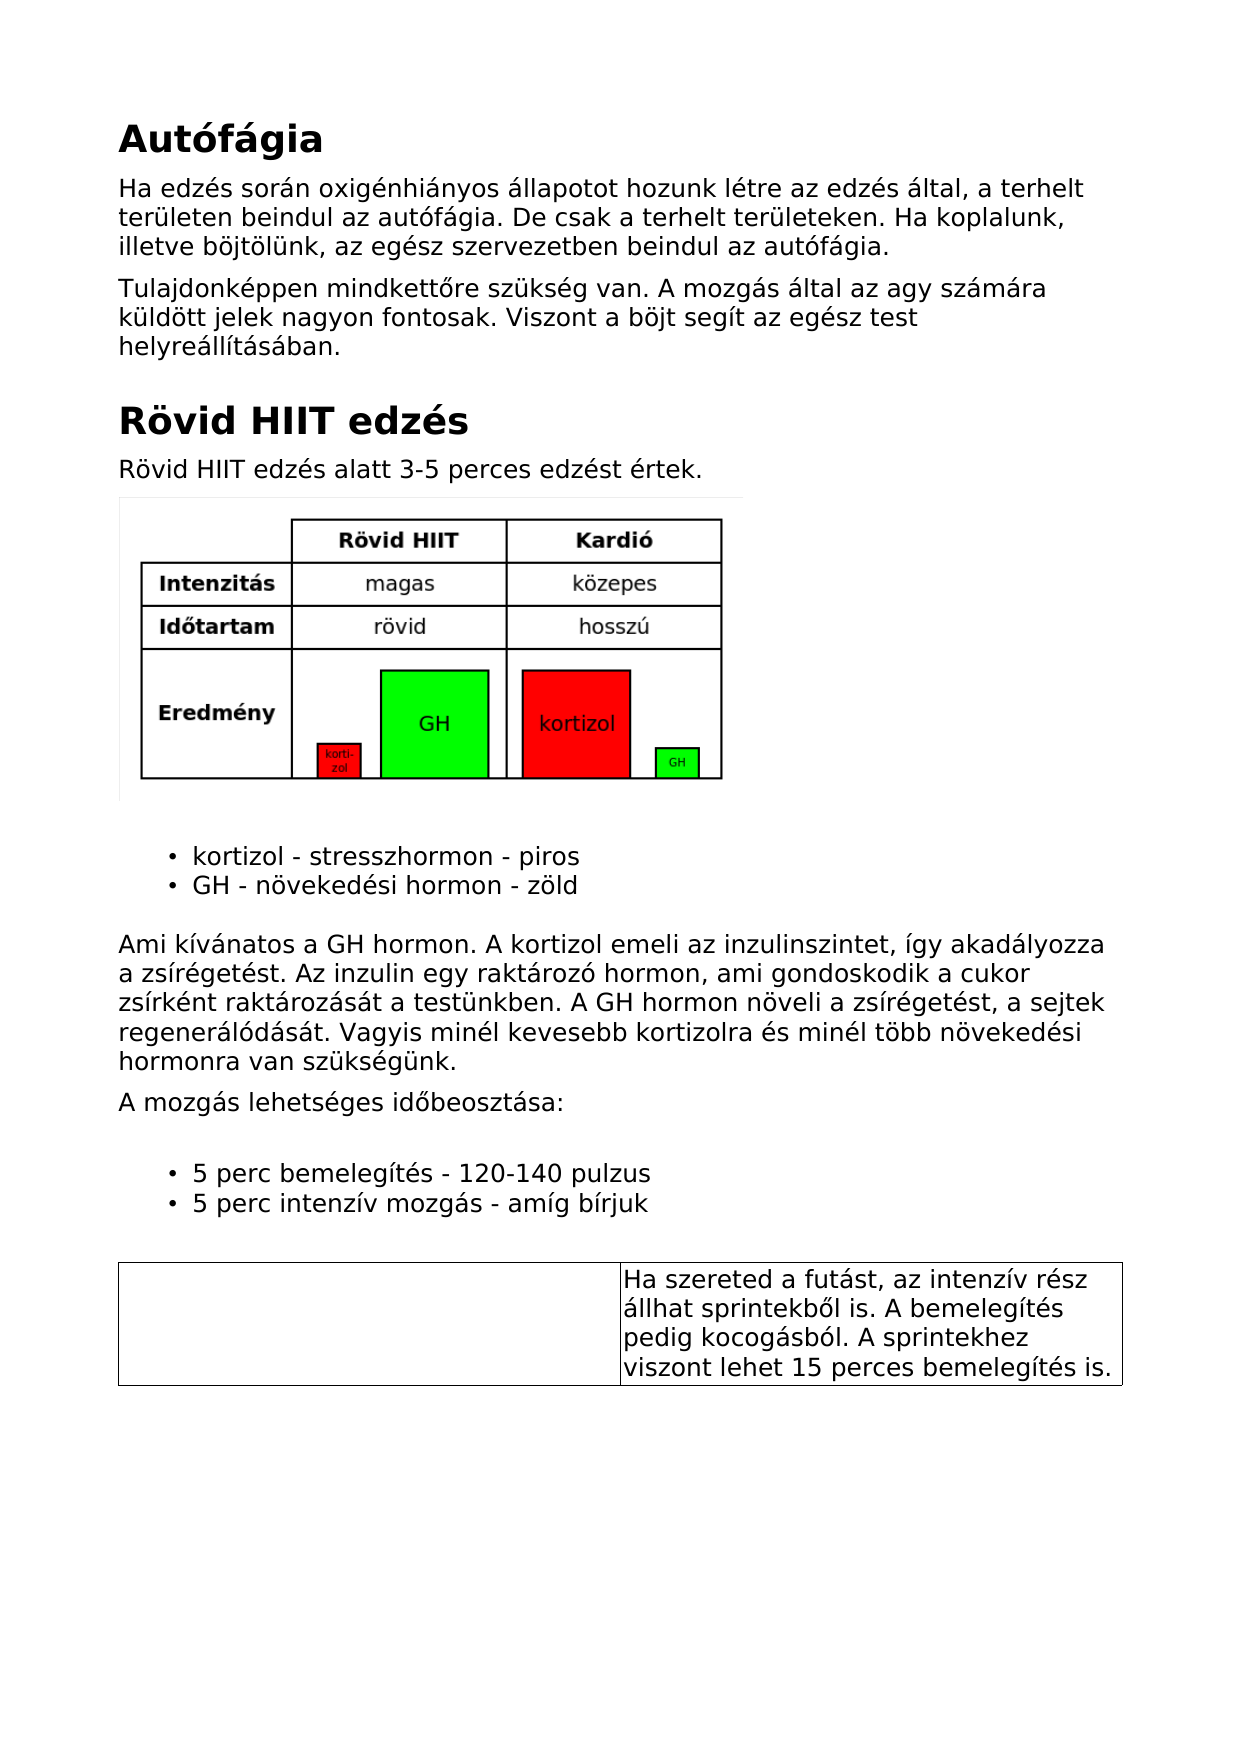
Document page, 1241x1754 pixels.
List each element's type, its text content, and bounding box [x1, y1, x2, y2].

list 5 perc intenzív mozgás - amíg bírjuk [177, 1189, 1122, 1218]
text Rövid HIIT edzés alatt 3-5 perces edzést értek. [118, 455, 1122, 484]
subtitle Rövid HIIT edzés [118, 399, 1122, 443]
table_header Ha szereted a futást, az intenzív rész állhat sprintekből is. A bemelegítés pedig kocogásból. A sprintekhez viszont lehet 15 perces bemelegítés is. [621, 1263, 1122, 1385]
text Ami kívánatos a GH hormon. A kortizol emeli az inzulinszintet, így akadályozza a zsírégetést. Az inzulin egy raktározó hormon, ami gondoskodik a cukor zsírként raktározását a testünkben. A GH hormon növeli a zsírégetést, a sejtek regenerálódását. Vagyis minél kevesebb kortizolra és minél több növekedési hormonra van szükségünk. [118, 930, 1122, 1076]
subtitle Autófágia [118, 118, 1122, 162]
text Ha edzés során oxigénhiányos állapotot hozunk létre az edzés által, a terhelt területen beindul az autófágia. De csak a terhelt területeken. Ha koplalunk, illetve böjtölünk, az egész szervezetben beindul az autófágia. [118, 174, 1122, 262]
list kortizol - stresszhormon - piros [177, 842, 1122, 872]
table_header [119, 1263, 620, 1385]
list 5 perc bemelegítés - 120-140 pulzus [177, 1160, 1122, 1189]
picture [118, 497, 744, 801]
text A mozgás lehetséges időbeosztása: [118, 1088, 1122, 1118]
text Tulajdonképpen mindkettőre szükség van. A mozgás által az agy számára küldött jelek nagyon fontosak. Viszont a böjt segít az egész test helyreállításában. [118, 274, 1122, 362]
list GH - növekedési hormon - zöld [177, 872, 1122, 901]
